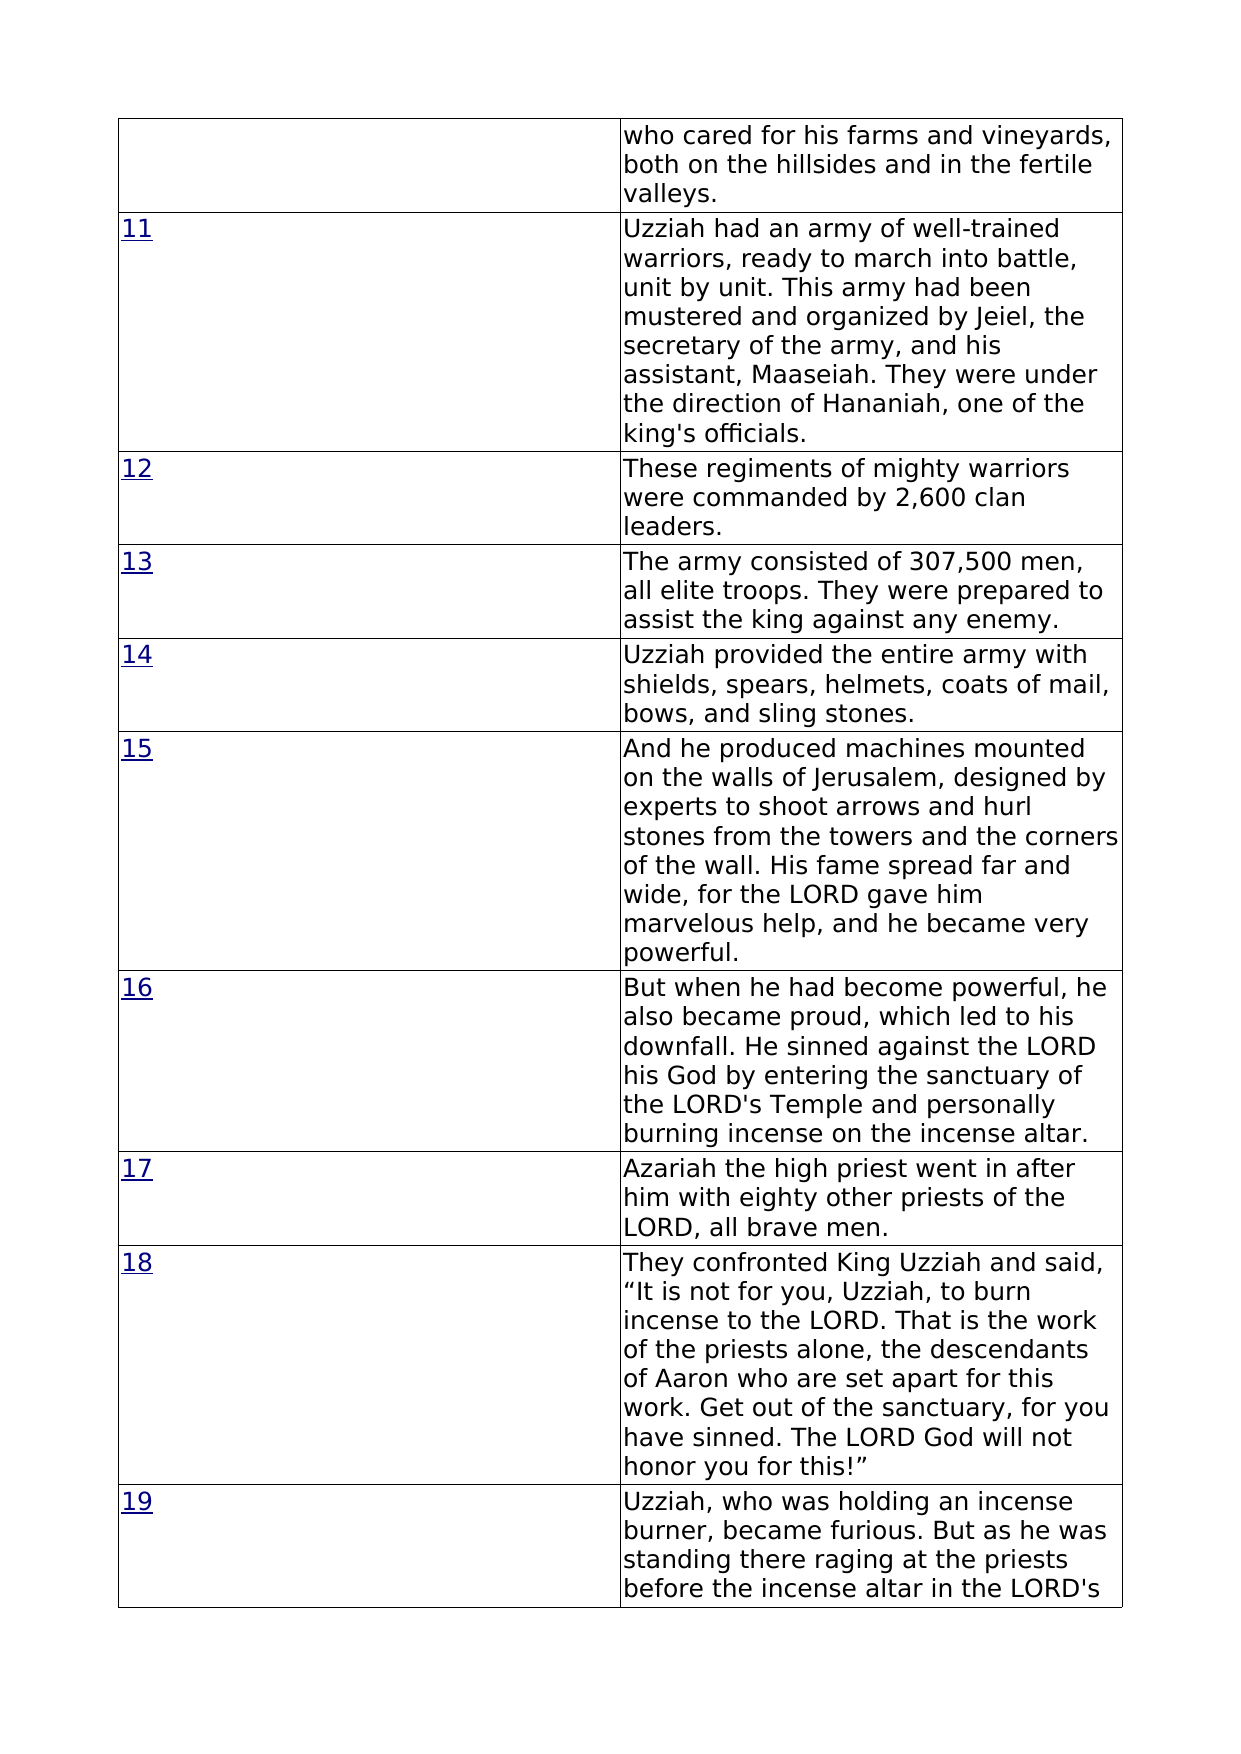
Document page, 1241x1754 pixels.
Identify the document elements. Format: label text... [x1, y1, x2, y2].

table_cell 17 [119, 1152, 620, 1245]
table_cell Azariah the high priest went in after him with eighty other priests of the LORD, all brave men. [621, 1152, 1122, 1245]
table_cell But when he had become powerful, he also became proud, which led to his downfall. He sinned against the LORD his God by entering the sanctuary of the LORD's Temple and personally burning incense on the incense altar. [621, 971, 1122, 1151]
table_cell 19 [119, 1485, 620, 1607]
table_cell 12 [119, 452, 620, 544]
table_cell 13 [119, 545, 620, 638]
table_cell 14 [119, 639, 620, 731]
table_cell And he produced machines mounted on the walls of Jerusalem, designed by experts to shoot arrows and hurl stones from the towers and the corners of the wall. His fame spread far and wide, for the LORD gave him marvelous help, and he became very powerful. [621, 732, 1122, 970]
table_cell 15 [119, 732, 620, 970]
table_cell who cared for his farms and vineyards, both on the hillsides and in the fertile valleys. [621, 119, 1122, 212]
table_cell 11 [119, 213, 620, 451]
table_cell They confronted King Uzziah and said, “It is not for you, Uzziah, to burn incense to the LORD. That is the work of the priests alone, the descendants of Aaron who are set apart for this work. Get out of the sanctuary, for you have sinned. The LORD God will not honor you for this!” [621, 1246, 1122, 1484]
table_cell 16 [119, 971, 620, 1151]
table_cell 18 [119, 1246, 620, 1484]
table_cell [119, 119, 620, 212]
table_cell These regiments of mighty warriors were commanded by 2,600 clan leaders. [621, 452, 1122, 544]
table_cell Uzziah had an army of well-trained warriors, ready to march into battle, unit by unit. This army had been mustered and organized by Jeiel, the secretary of the army, and his assistant, Maaseiah. They were under the direction of Hananiah, one of the king's officials. [621, 213, 1122, 451]
table_cell The army consisted of 307,500 men, all elite troops. They were prepared to assist the king against any enemy. [621, 545, 1122, 638]
table_cell Uzziah, who was holding an incense burner, became furious. But as he was standing there raging at the priests before the incense altar in the LORD's [621, 1485, 1122, 1607]
table_cell Uzziah provided the entire army with shields, spears, helmets, coats of mail, bows, and sling stones. [621, 639, 1122, 731]
